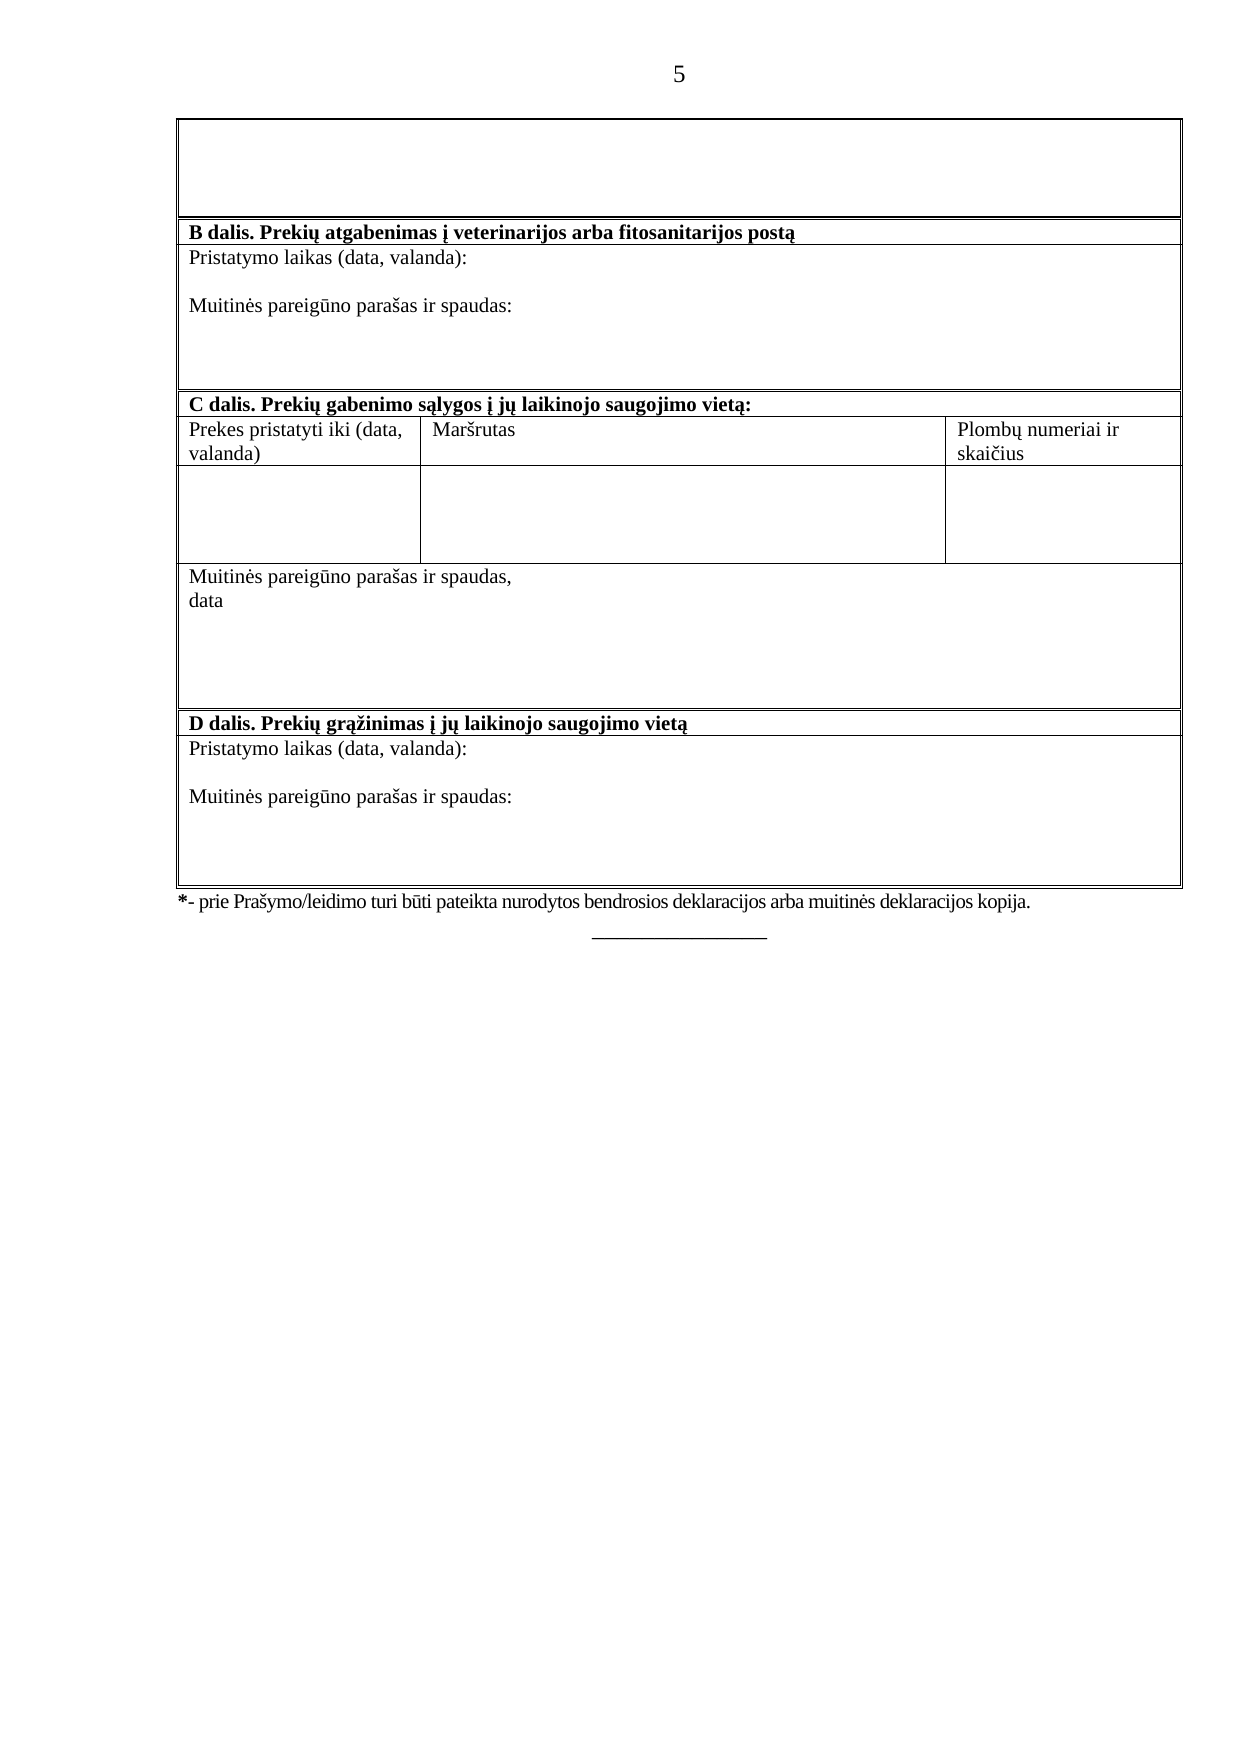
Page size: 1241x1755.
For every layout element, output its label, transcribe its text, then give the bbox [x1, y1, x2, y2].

table_cell B dalis. Prekių atgabenimas į veterinarijos arba fitosanitarijos postą [179, 220, 1180, 244]
table_cell [179, 120, 1180, 216]
table_cell C dalis. Prekių gabenimo sąlygos į jų laikinojo saugojimo vietą: [179, 392, 1180, 416]
table_cell Pristatymo laikas (data, valanda): Muitinės pareigūno parašas ir spaudas: [179, 245, 1180, 389]
table_cell [179, 466, 420, 563]
text ______________ [177, 913, 1181, 941]
table_cell Plombų numeriai ir skaičius [946, 417, 1180, 465]
table_cell Muitinės pareigūno parašas ir spaudas, data [179, 564, 1180, 708]
table_cell [946, 466, 1180, 563]
text *- prie Prašymo/leidimo turi būti pateikta nurodytos bendrosios deklaracijos arba muitinės deklaracijos kopija. [177, 889, 1181, 913]
table_cell Maršrutas [421, 417, 945, 465]
table_cell Prekes pristatyti iki (data, valanda) [179, 417, 420, 465]
table_cell D dalis. Prekių grąžinimas į jų laikinojo saugojimo vietą [179, 711, 1180, 735]
table_cell [421, 466, 945, 563]
table_cell Pristatymo laikas (data, valanda): Muitinės pareigūno parašas ir spaudas: [179, 736, 1180, 885]
